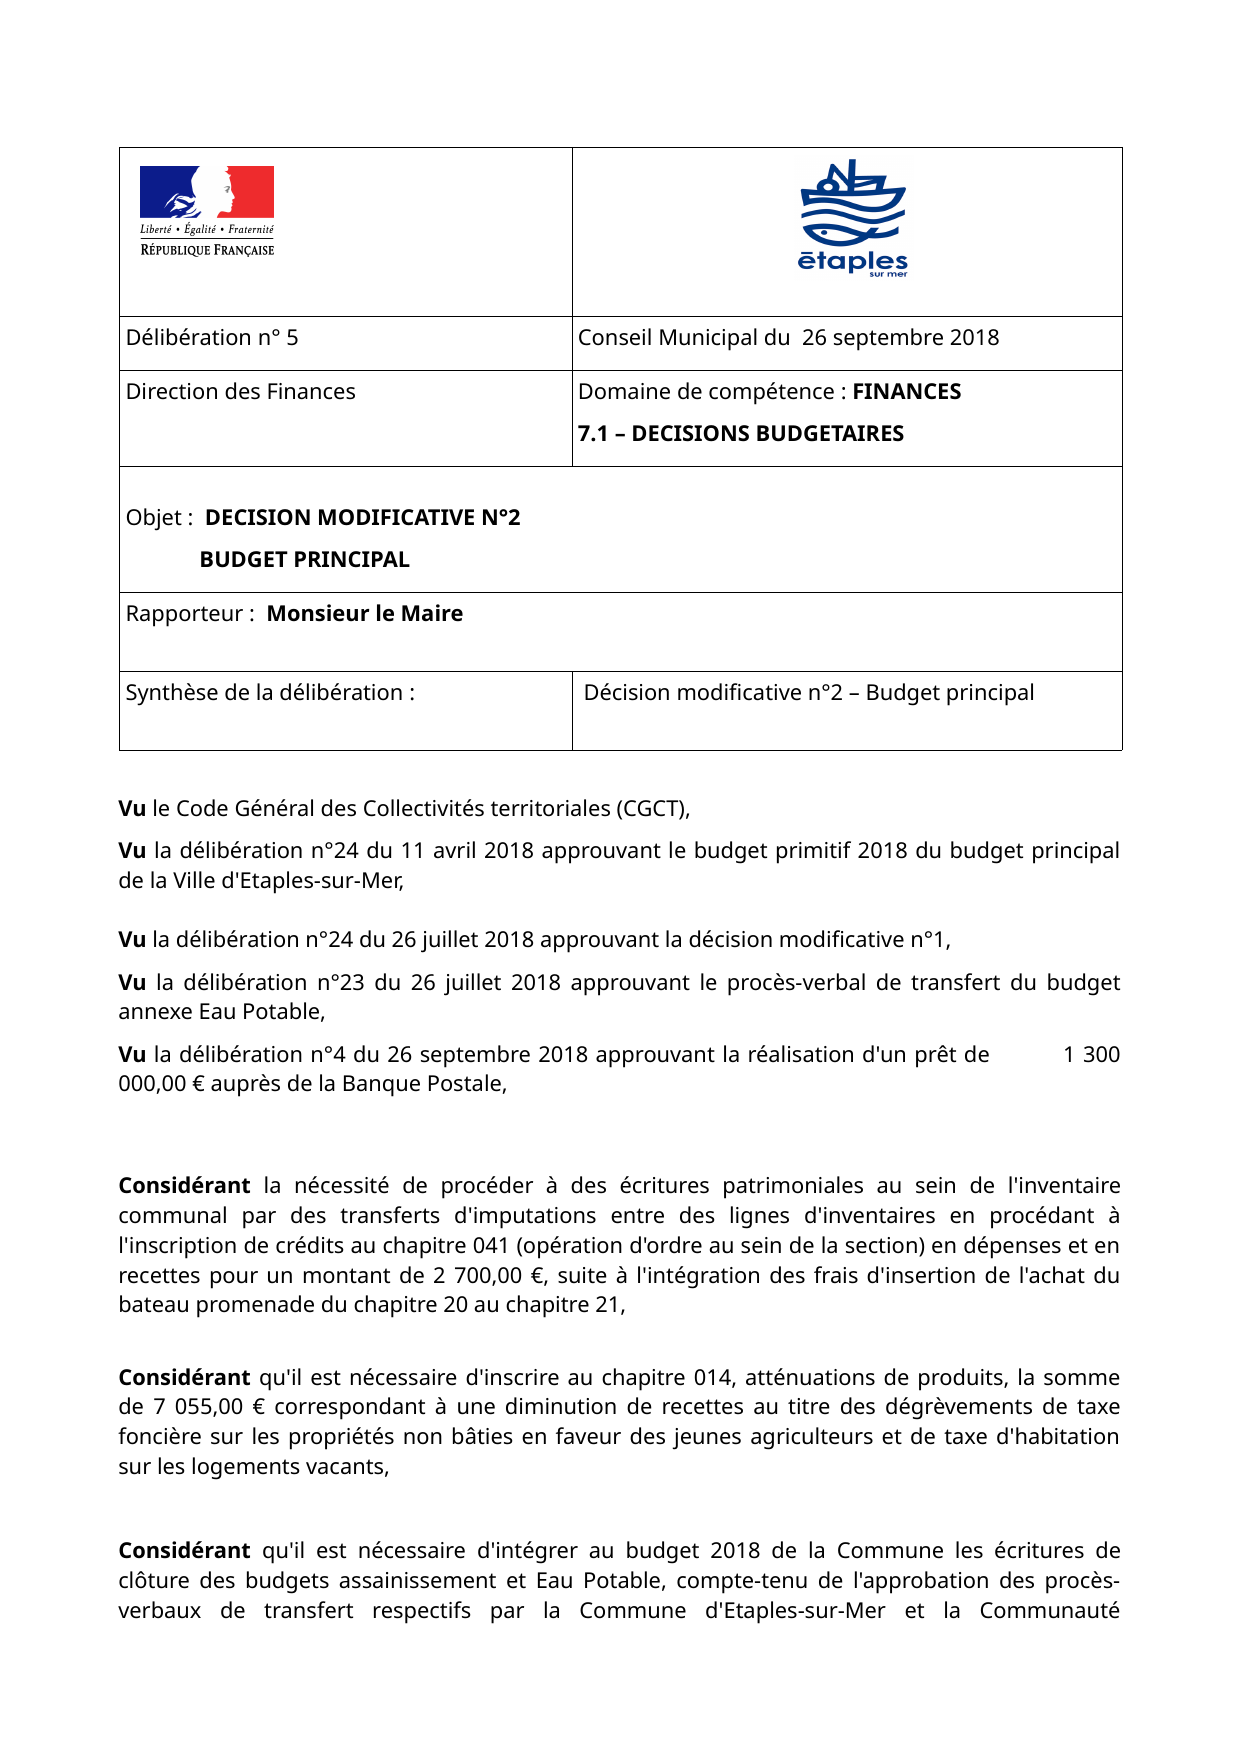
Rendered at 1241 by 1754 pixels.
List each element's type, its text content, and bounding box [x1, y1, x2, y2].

text Considérant qu'il est nécessaire d'inscrire au chapitre 014, atténuations de produits, la somme de 7 055,00 € correspondant à une diminution de recettes au titre des dégrèvements de taxe foncière sur les propriétés non bâties en faveur des jeunes agriculteurs et de taxe d'habitation sur les logements vacants, [118, 1362, 1122, 1481]
table_cell Synthèse de la délibération : [120, 672, 572, 750]
table_cell Domaine de compétence : FINANCES 7.1 – DECISIONS BUDGETAIRES [573, 371, 1122, 466]
text Considérant qu'il est nécessaire d'intégrer au budget 2018 de la Commune les écritures de clôture des budgets assainissement et Eau Potable, compte-tenu de l'approbation des procès-verbaux de transfert respectifs par la Commune d'Etaples-sur-Mer et la Communauté [118, 1536, 1122, 1625]
table_cell Délibération n° 5 [120, 317, 572, 370]
table_cell Conseil Municipal du 26 septembre 2018 [573, 317, 1122, 370]
picture [140, 166, 274, 257]
table_cell Objet : DECISION MODIFICATIVE N°2 BUDGET PRINCIPAL [120, 467, 1122, 592]
table_cell Rapporteur : Monsieur le Maire [120, 593, 1122, 671]
text Vu le Code Général des Collectivités territoriales (CGCT), [118, 793, 1122, 822]
table_cell Décision modificative n°2 – Budget principal [573, 672, 1122, 750]
table_cell Direction des Finances [120, 371, 572, 466]
table_header [573, 148, 1122, 316]
text Vu la délibération n°23 du 26 juillet 2018 approuvant le procès-verbal de transfert du budget annexe Eau Potable, [118, 967, 1122, 1026]
text Vu la délibération n°24 du 11 avril 2018 approuvant le budget primitif 2018 du budget principal de la Ville d'Etaples-sur-Mer, [118, 835, 1122, 894]
text Considérant la nécessité de procéder à des écritures patrimoniales au sein de l'inventaire communal par des transferts d'imputations entre des lignes d'inventaires en procédant à l'inscription de crédits au chapitre 041 (opération d'ordre au sein de la section) en dépenses et en recettes pour un montant de 2 700,00 €, suite à l'intégration des frais d'insertion de l'achat du bateau promenade du chapitre 20 au chapitre 21, [118, 1170, 1122, 1319]
table_header [120, 148, 572, 316]
text Vu la délibération n°24 du 26 juillet 2018 approuvant la décision modificative n°1, [118, 924, 1122, 954]
picture [793, 155, 914, 281]
text Vu la délibération n°4 du 26 septembre 2018 approuvant la réalisation d'un prêt de 1 300 000,00 € auprès de la Banque Postale, [118, 1039, 1122, 1098]
